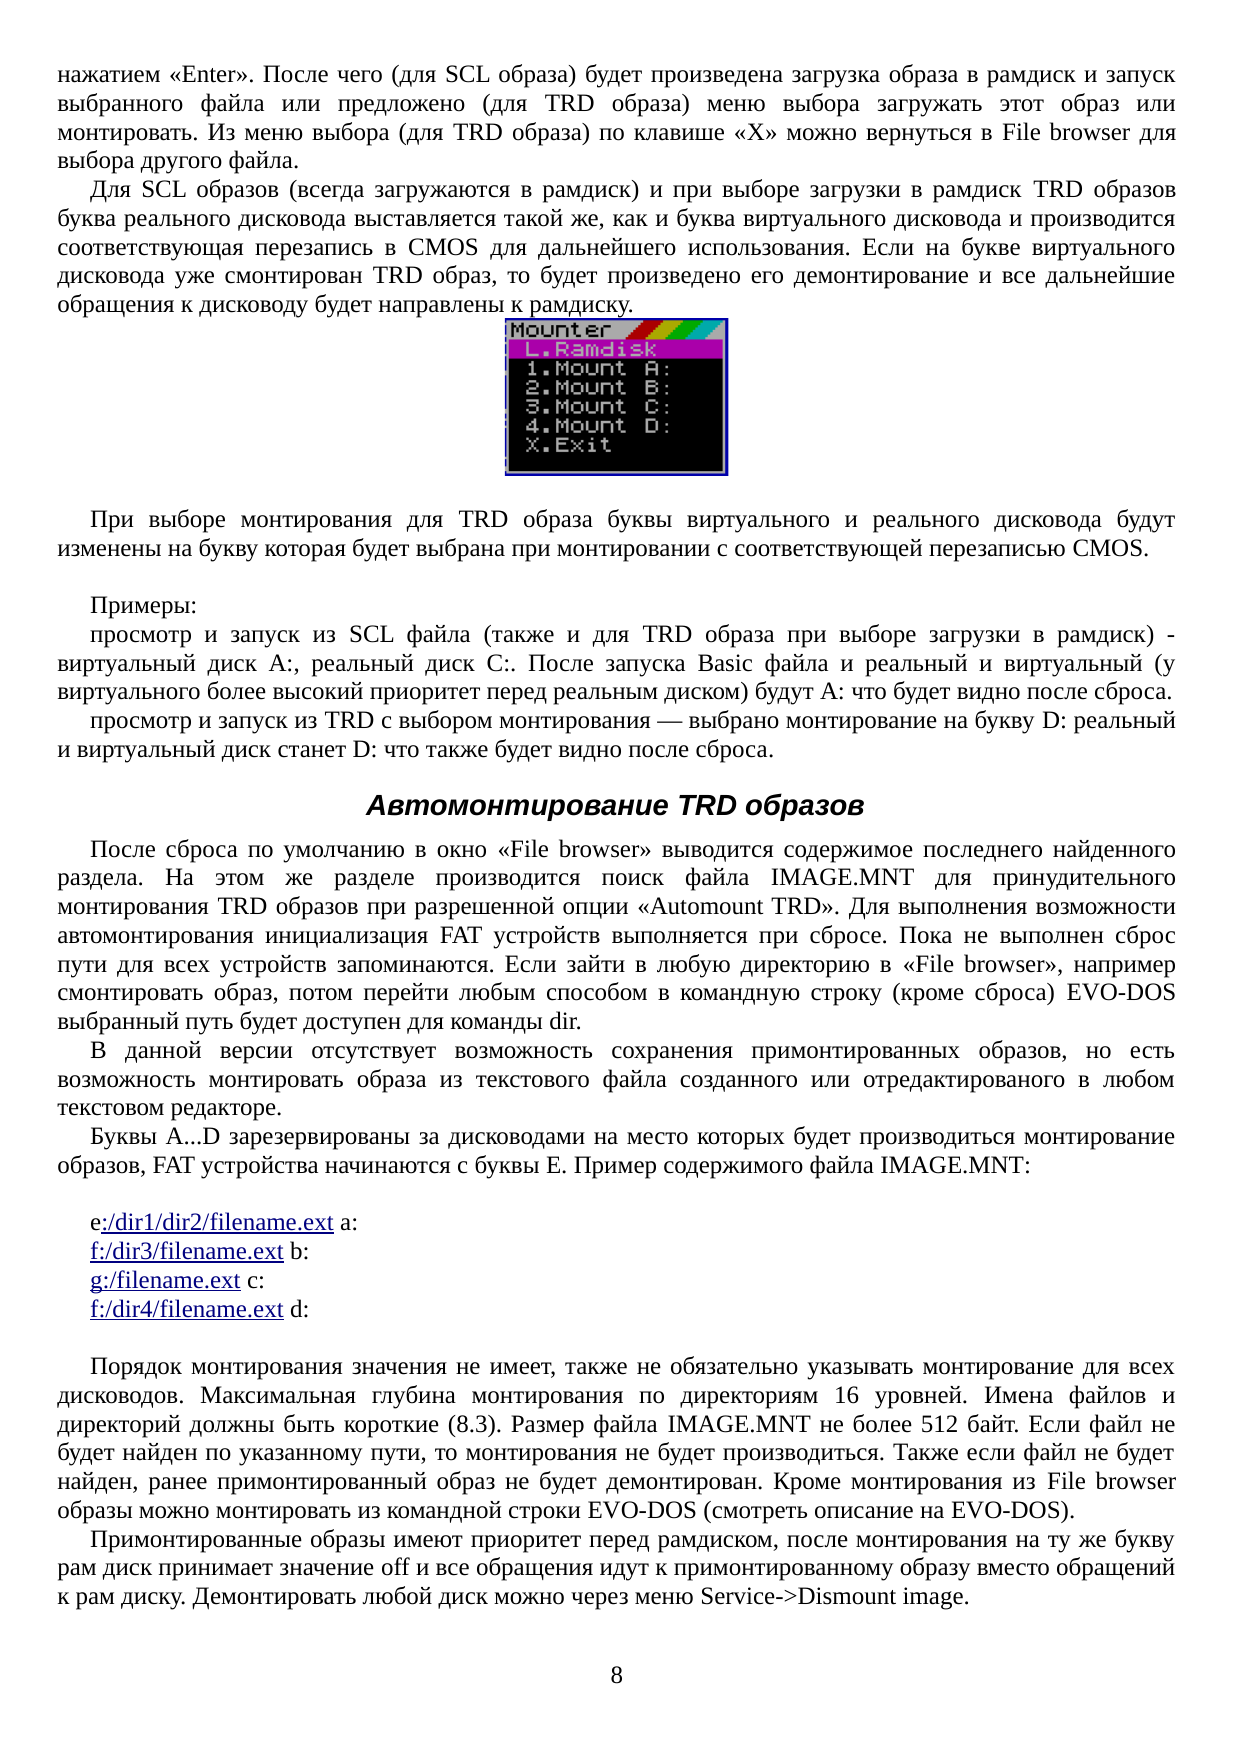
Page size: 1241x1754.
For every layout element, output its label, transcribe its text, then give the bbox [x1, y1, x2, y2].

text Для SCL образов (всегда загружаются в рамдиск) и при выборе загрузки в рамдиск TRD образов буква реального дисковода выставляется такой же, как и буква виртуального дисковода и производится соответствующая перезапись в CMOS для дальнейшего использования. Если на букве виртуального дисковода уже смонтирован TRD образ, то будет произведено его демонтирование и все дальнейшие обращения к дисководу будет направлены к рамдиску. [57, 174, 1176, 318]
text просмотр и запуск из TRD с выбором монтирования — выбрано монтирование на букву D: реальный и виртуальный диск станет D: что также будет видно после сброса. [57, 705, 1176, 763]
text Примонтированные образы имеют приоритет перед рамдиском, после монтирования на ту же букву рам диск принимает значение off и все обращения идут к примонтированному образу вместо обращений к рам диску. Демонтировать любой диск можно через меню Service->Dismount image. [57, 1524, 1176, 1610]
text Примеры: [57, 590, 1176, 619]
text При выборе монтирования для TRD образа буквы виртуального и реального дисковода будут изменены на букву которая будет выбрана при монтировании с соответствующей перезаписью CMOS. [57, 504, 1176, 561]
subtitle Автомонтирование TRD образов [57, 788, 1176, 821]
text После сброса по умолчанию в окно «File browser» выводится содержимое последнего найденного раздела. На этом же разделе производится поиск файла IMAGE.MNT для принудительного монтирования TRD образов при разрешенной опции «Automount TRD». Для выполнения возможности автомонтирования инициализация FAT устройств выполняется при сбросе. Пока не выполнен сброс пути для всех устройств запоминаются. Если зайти в любую директорию в «File browser», например смонтировать образ, потом перейти любым способом в командную строку (кроме сброса) EVO-DOS выбранный путь будет доступен для команды dir. [57, 834, 1176, 1035]
text просмотр и запуск из SCL файла (также и для TRD образа при выборе загрузки в рамдиск) - виртуальный диск A:, реальный диск C:. После запуска Basic файла и реальный и виртуальный (у виртуального более высокий приоритет перед реальным диском) будут А: что будет видно после сброса. [57, 619, 1176, 705]
text g:/filename.ext c: [57, 1265, 1176, 1294]
text f:/dir3/filename.ext b: [57, 1236, 1176, 1265]
picture [504, 318, 729, 476]
text Порядок монтирования значения не имеет, также не обязательно указывать монтирование для всех дисководов. Максимальная глубина монтирования по директориям 16 уровней. Имена файлов и директорий должны быть короткие (8.3). Размер файла IMAGE.MNT не более 512 байт. Если файл не будет найден по указанному пути, то монтирования не будет производиться. Также если файл не будет найден, ранее примонтированный образ не будет демонтирован. Кроме монтирования из File browser образы можно монтировать из командной строки EVO-DOS (смотреть описание на EVO-DOS). [57, 1351, 1176, 1524]
text нажатием «Enter». После чего (для SCL образа) будет произведена загрузка образа в рамдиск и запуск выбранного файла или предложено (для TRD образа) меню выбора загружать этот образ или монтировать. Из меню выбора (для TRD образа) по клавише «X» можно вернуться в File browser для выбора другого файла. [57, 59, 1176, 174]
text Буквы A...D зарезервированы за дисководами на место которых будет производиться монтирование образов, FAT устройства начинаются с буквы E. Пример содержимого файла IMAGE.MNT: [57, 1121, 1176, 1179]
text e:/dir1/dir2/filename.ext a: [57, 1207, 1176, 1236]
text В данной версии отсутствует возможность сохранения примонтированных образов, но есть возможность монтировать образа из текстового файла созданного или отредактированого в любом текстовом редакторе. [57, 1035, 1176, 1121]
text f:/dir4/filename.ext d: [57, 1294, 1176, 1322]
